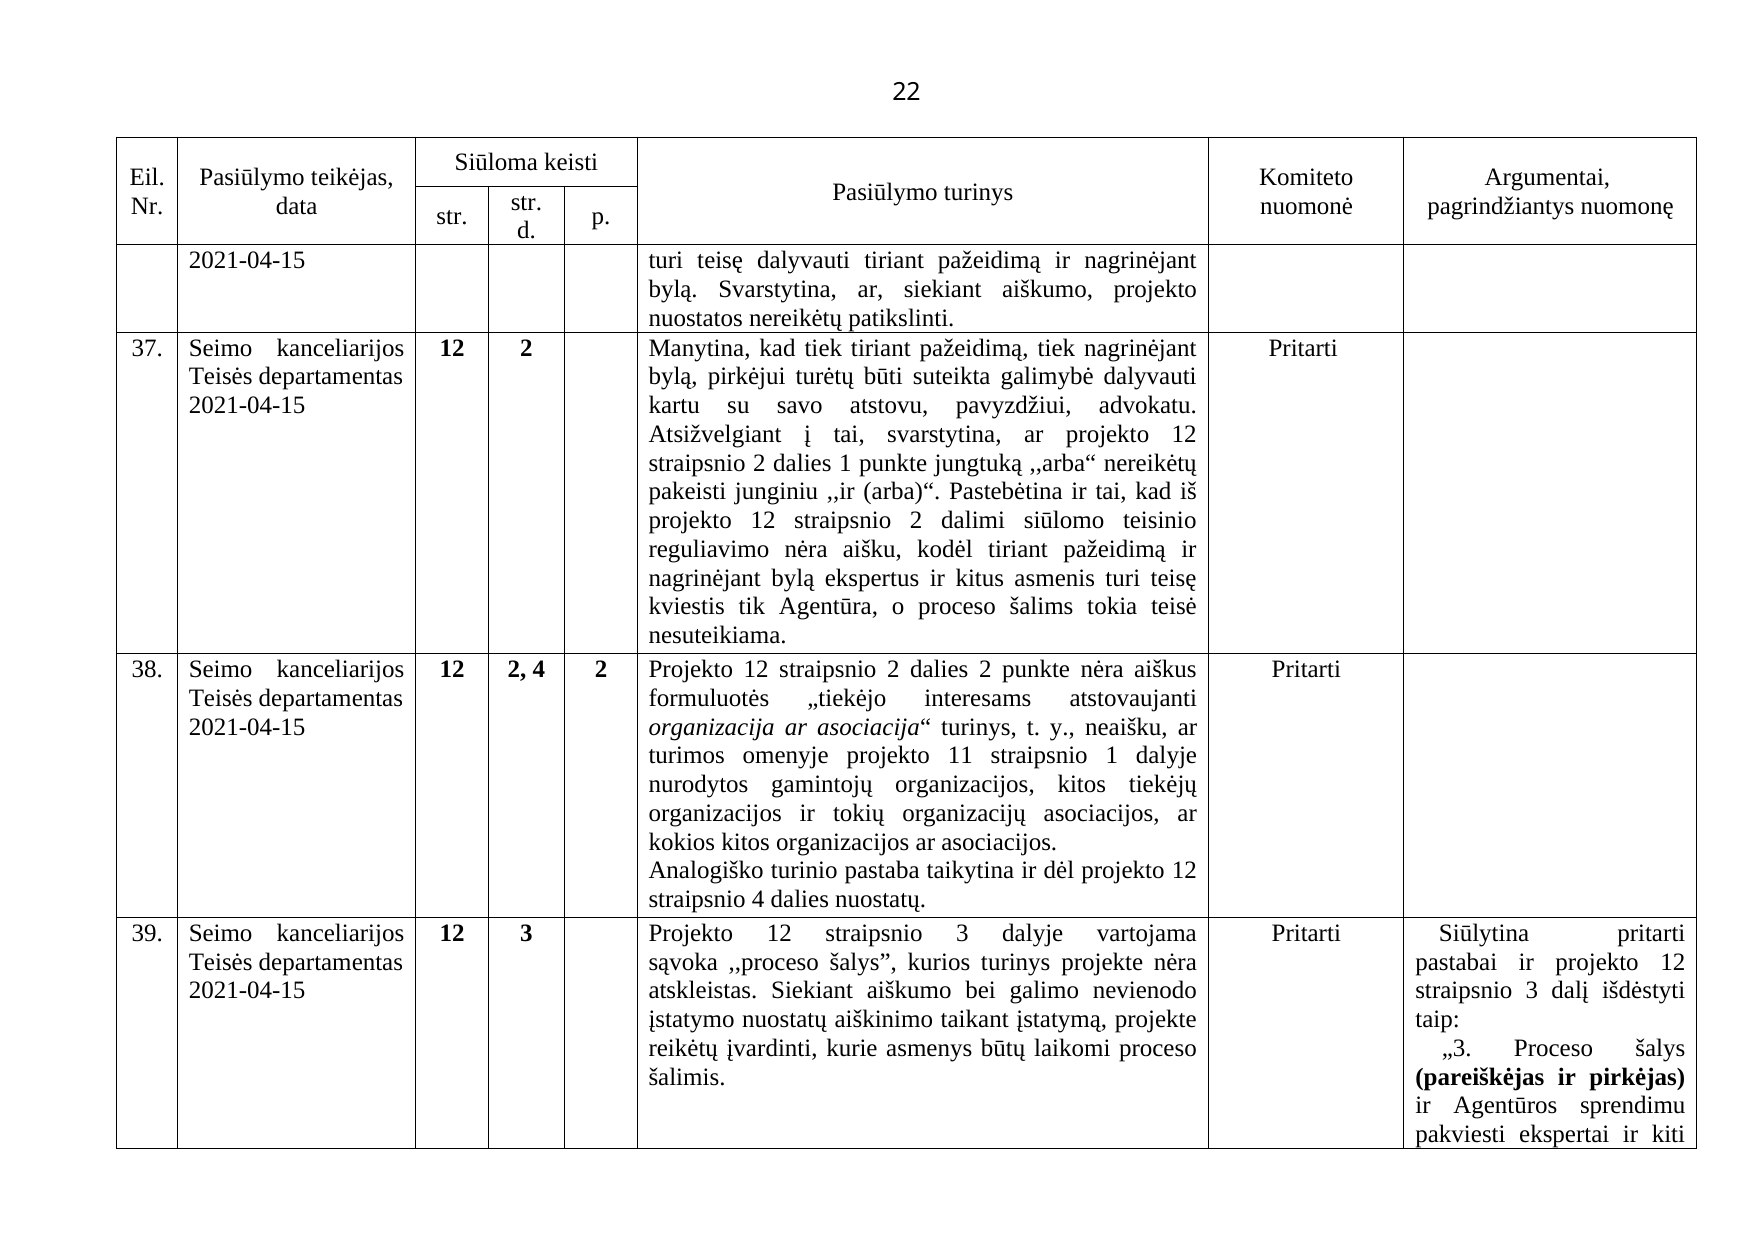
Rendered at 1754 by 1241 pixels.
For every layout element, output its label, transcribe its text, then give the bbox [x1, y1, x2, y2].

table_cell [1209, 245, 1403, 332]
table_cell turi teisę dalyvauti tiriant pažeidimą ir nagrinėjant bylą. Svarstytina, ar, siekiant aiškumo, projekto nuostatos nereikėtų patikslinti. [638, 245, 1208, 332]
table_cell str. [416, 187, 488, 244]
table_cell [1404, 654, 1696, 917]
table_cell [117, 245, 177, 332]
table_cell 39. [117, 918, 177, 1148]
table_cell Projekto 12 straipsnio 2 dalies 2 punkte nėra aiškus formuluotės „tiekėjo interesams atstovaujanti organizacija ar asociacija“ turinys, t. y., neaišku, ar turimos omenyje projekto 11 straipsnio 1 dalyje nurodytos gamintojų organizacijos, kitos tiekėjų organizacijos ir tokių organizacijų asociacijos, ar kokios kitos organizacijos ar asociacijos. Analogiško turinio pastaba taikytina ir dėl projekto 12 straipsnio 4 dalies nuostatų. [638, 654, 1208, 917]
table_cell 2021-04-15 [178, 245, 415, 332]
table_cell 37. [117, 333, 177, 653]
table_cell 12 [416, 918, 488, 1148]
table_cell Pritarti [1209, 918, 1403, 1148]
table_header Komiteto nuomonė [1209, 138, 1403, 244]
table_cell 2, 4 [489, 654, 564, 917]
table_cell [565, 333, 637, 653]
table_cell [1404, 333, 1696, 653]
table_header Pasiūlymo turinys [638, 138, 1208, 244]
table_cell str. d. [489, 187, 564, 244]
table_cell Seimo kanceliarijos Teisės departamentas 2021-04-15 [178, 918, 415, 1148]
table_cell Pritarti [1209, 654, 1403, 917]
table_cell 2 [565, 654, 637, 917]
table_cell Manytina, kad tiek tiriant pažeidimą, tiek nagrinėjant bylą, pirkėjui turėtų būti suteikta galimybė dalyvauti kartu su savo atstovu, pavyzdžiui, advokatu. Atsižvelgiant į tai, svarstytina, ar projekto 12 straipsnio 2 dalies 1 punkte jungtuką ,,arba“ nereikėtų pakeisti junginiu ,,ir (arba)“. Pastebėtina ir tai, kad iš projekto 12 straipsnio 2 dalimi siūlomo teisinio reguliavimo nėra aišku, kodėl tiriant pažeidimą ir nagrinėjant bylą ekspertus ir kitus asmenis turi teisę kviestis tik Agentūra, o proceso šalims tokia teisė nesuteikiama. [638, 333, 1208, 653]
table_cell Projekto 12 straipsnio 3 dalyje vartojama sąvoka ,,proceso šalys”, kurios turinys projekte nėra atskleistas. Siekiant aiškumo bei galimo nevienodo įstatymo nuostatų aiškinimo taikant įstatymą, projekte reikėtų įvardinti, kurie asmenys būtų laikomi proceso šalimis. [638, 918, 1208, 1148]
table_cell [489, 245, 564, 332]
table_cell Seimo kanceliarijos Teisės departamentas 2021-04-15 [178, 654, 415, 917]
table_header Siūloma keisti [416, 138, 637, 186]
table_cell 2 [489, 333, 564, 653]
table_cell Siūlytina pritarti pastabai ir projekto 12 straipsnio 3 dalį išdėstyti taip: „3. Proceso šalys (pareiškėjas ir pirkėjas) ir Agentūros sprendimu pakviesti ekspertai ir kiti [1404, 918, 1696, 1148]
table_header Pasiūlymo teikėjas, data [178, 138, 415, 244]
table_cell p. [565, 187, 637, 244]
table_cell [565, 918, 637, 1148]
table_cell 12 [416, 654, 488, 917]
table_cell [1404, 245, 1696, 332]
table_cell [565, 245, 637, 332]
table_cell Pritarti [1209, 333, 1403, 653]
table_header Eil. Nr. [117, 138, 177, 244]
table_cell Seimo kanceliarijos Teisės departamentas 2021-04-15 [178, 333, 415, 653]
table_cell 12 [416, 333, 488, 653]
table_header Argumentai, pagrindžiantys nuomonę [1404, 138, 1696, 244]
table_cell 38. [117, 654, 177, 917]
table_cell 3 [489, 918, 564, 1148]
table_cell [416, 245, 488, 332]
